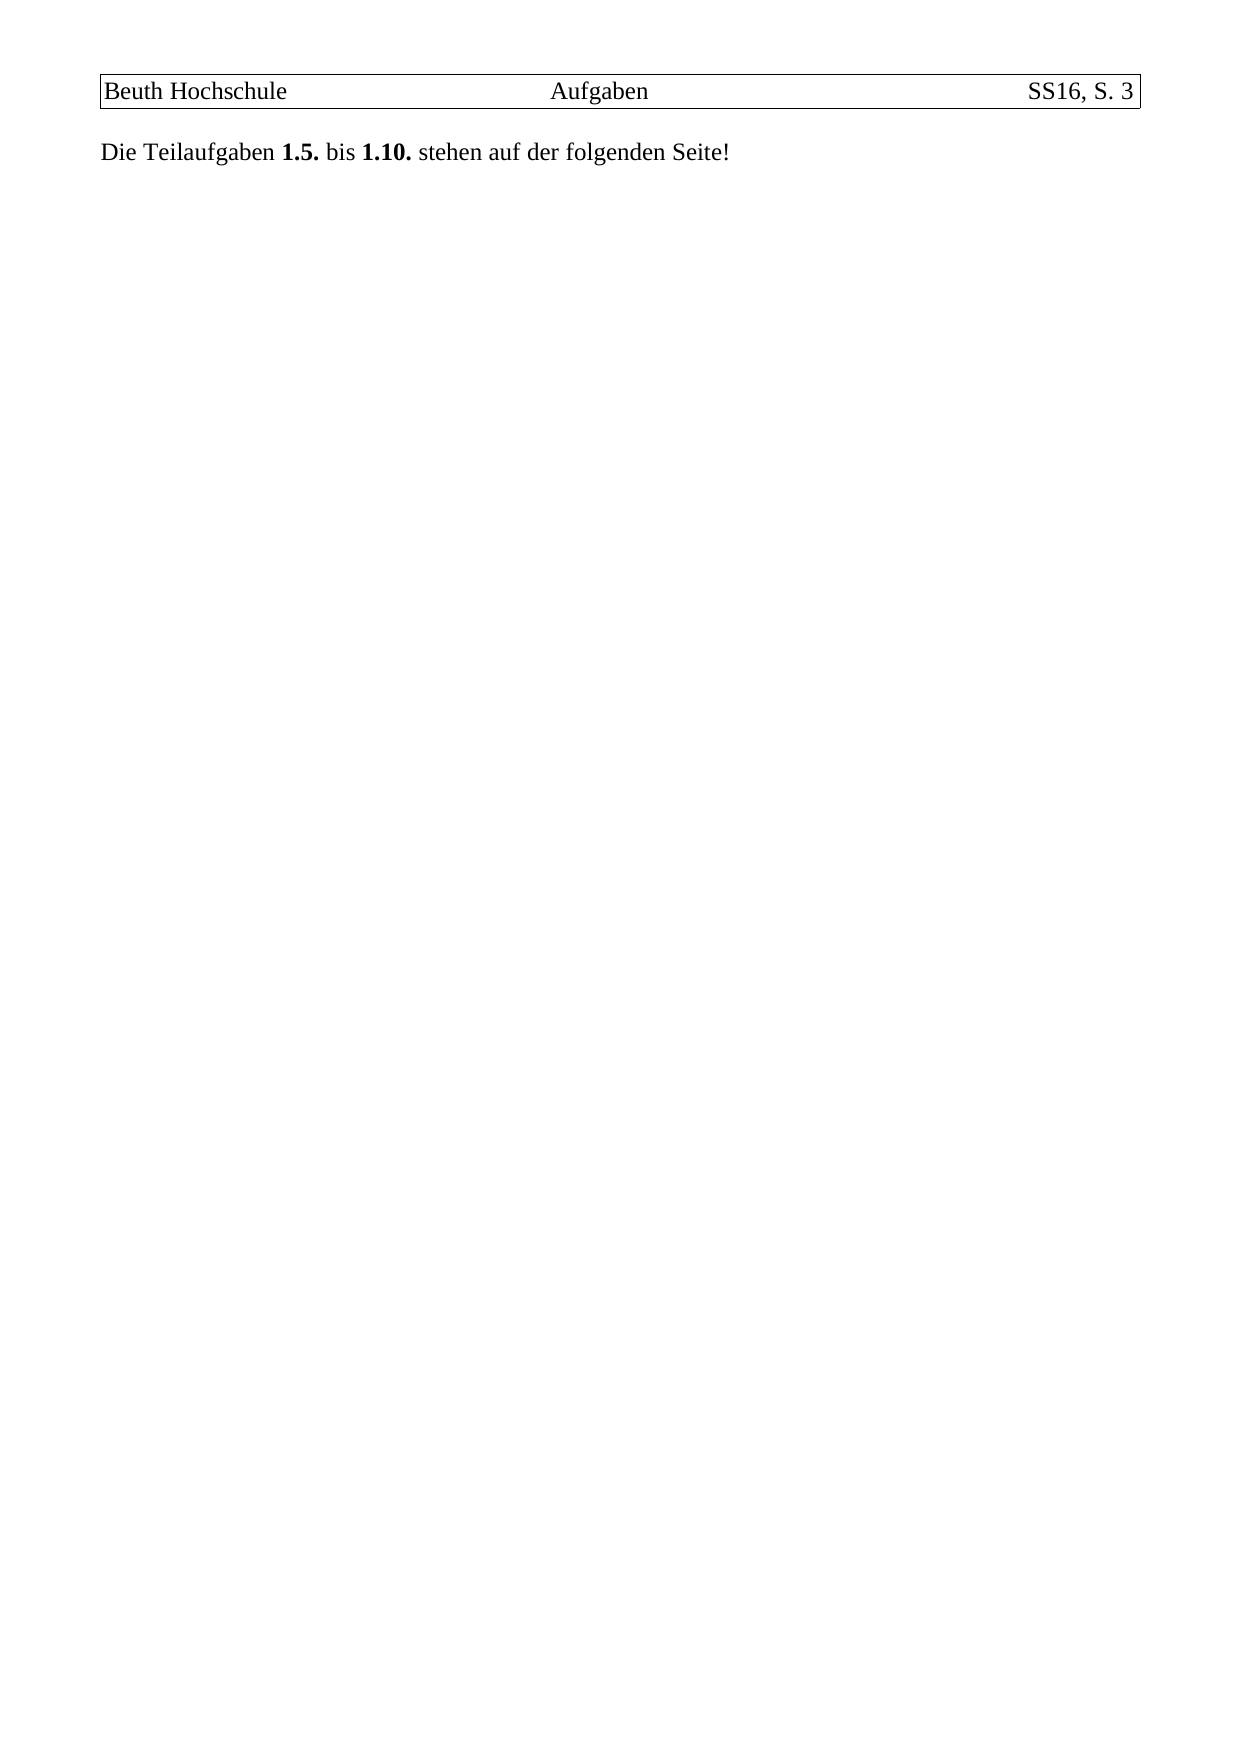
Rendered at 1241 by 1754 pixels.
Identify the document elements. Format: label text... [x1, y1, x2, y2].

text Die Teilaufgaben 1.5. bis 1.10. stehen auf der folgenden Seite! [100, 137, 1140, 165]
